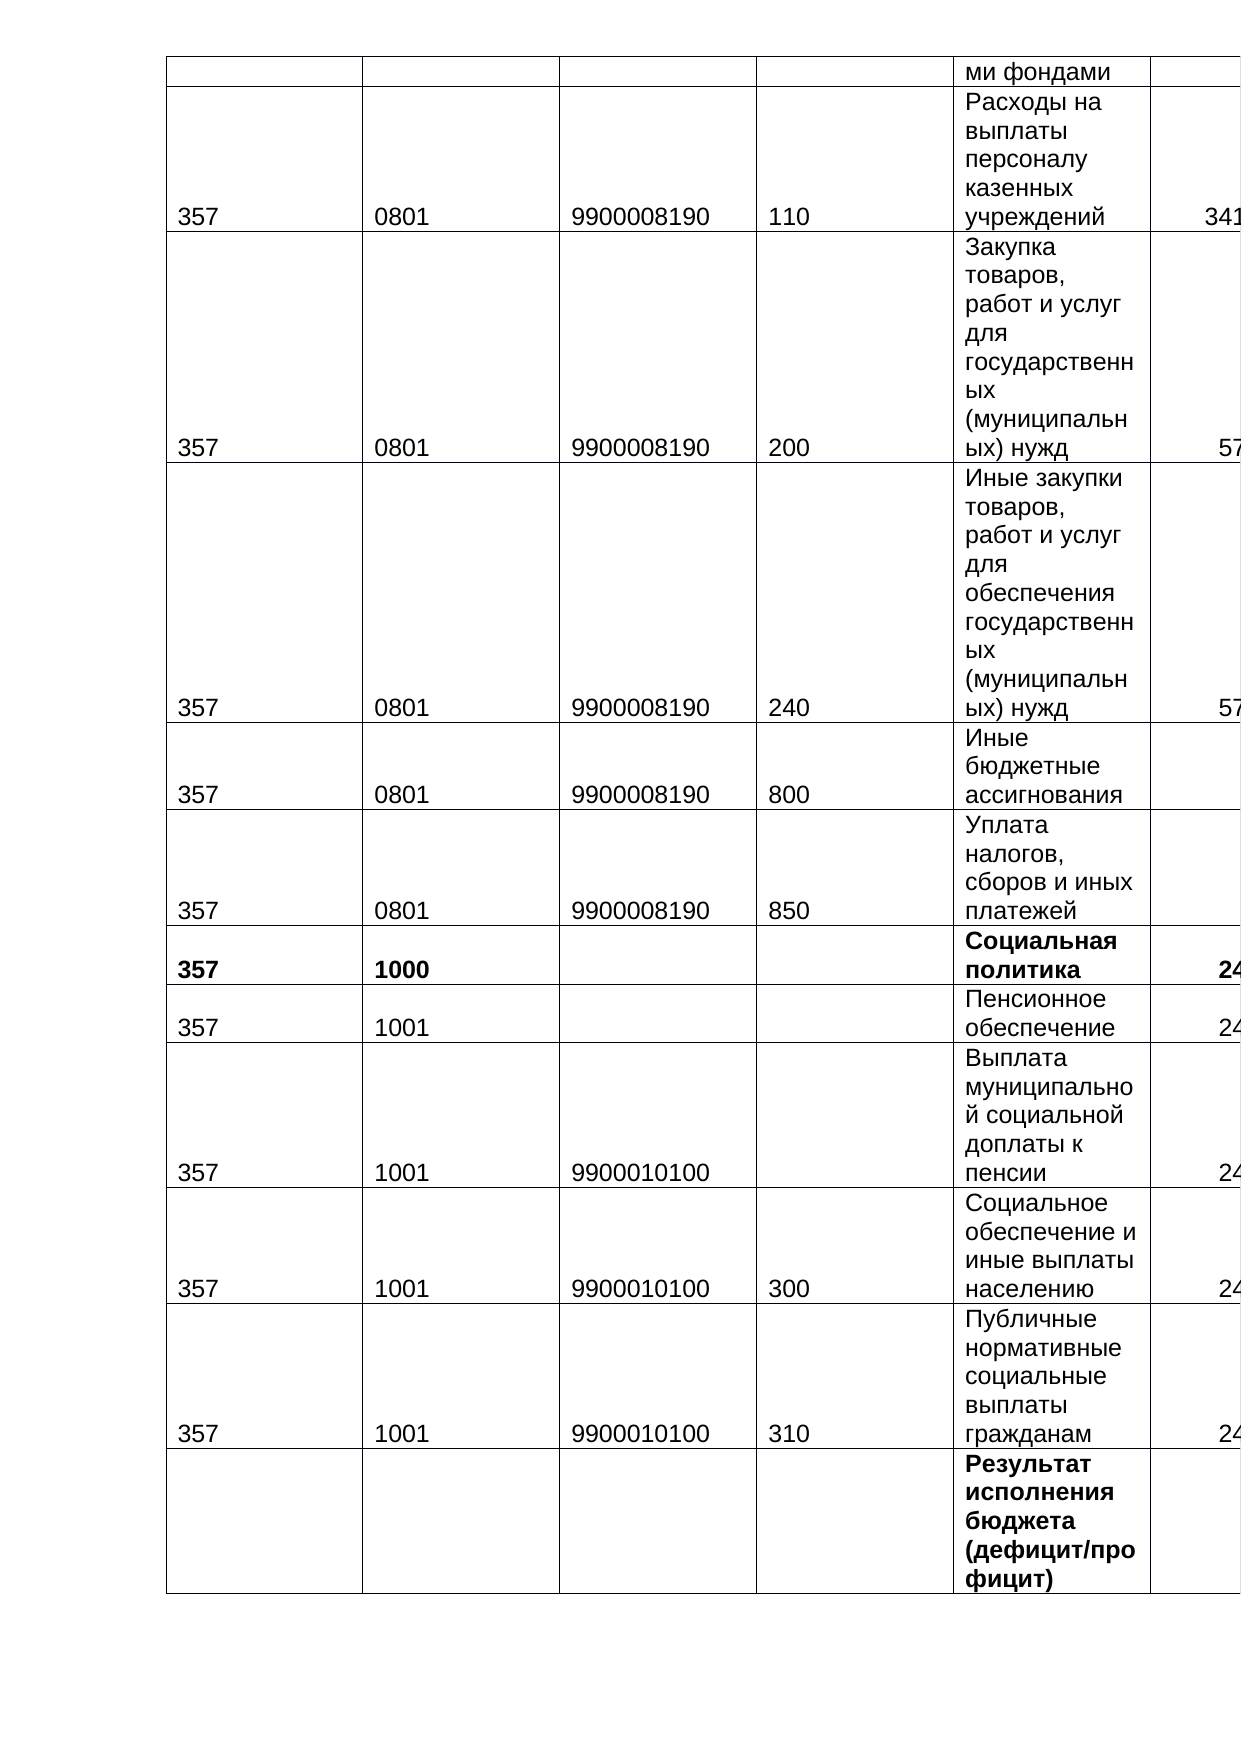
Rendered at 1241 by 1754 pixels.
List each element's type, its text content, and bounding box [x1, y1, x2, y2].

table_cell 0801 [363, 87, 559, 231]
table_cell 240039,00 [1151, 1188, 1240, 1303]
table_cell Результат исполнения бюджета (дефицит/профицит) [954, 1449, 1150, 1592]
table_cell Социальная политика [954, 926, 1150, 983]
table_cell 9900010100 [560, 1043, 756, 1187]
table_cell [363, 1594, 560, 1622]
table_cell [560, 985, 756, 1042]
table_cell [560, 1594, 757, 1622]
table_cell 1001 [363, 1188, 559, 1303]
table_cell 9624,68 [1151, 723, 1240, 809]
table_cell 357 [167, 87, 362, 231]
table_cell 571657,32 [1151, 463, 1240, 722]
table_cell 300 [757, 1188, 953, 1303]
table_cell 357 [167, 232, 362, 462]
table_cell 240039,00 [1151, 926, 1240, 983]
table_cell 0801 [363, 723, 559, 809]
table_cell [954, 1594, 1151, 1622]
table_cell 357 [167, 810, 362, 925]
table_cell 1001 [363, 1043, 559, 1187]
table_cell [757, 926, 953, 983]
table_cell Закупка товаров, работ и услуг для государственных (муниципальных) нужд [954, 232, 1150, 462]
table_cell 240039,00 [1151, 1043, 1240, 1187]
table_cell Публичные нормативные социальные выплаты гражданам [954, 1304, 1150, 1448]
table_cell [757, 1449, 953, 1592]
table_cell [1151, 1594, 1240, 1622]
table_cell 200 [757, 232, 953, 462]
table_cell 9900010100 [560, 1188, 756, 1303]
table_cell 800 [757, 723, 953, 809]
table_cell 9900008190 [560, 463, 756, 722]
table_cell 9624,68 [1151, 810, 1240, 925]
table_cell ми фондами [954, 57, 1150, 86]
table_cell 9900008190 [560, 232, 756, 462]
table_cell 240039,00 [1151, 985, 1240, 1042]
table_cell 0801 [363, 810, 559, 925]
table_cell [757, 1043, 953, 1187]
table_cell 1000 [363, 926, 559, 983]
table_cell 0801 [363, 463, 559, 722]
table_cell 9900008190 [560, 810, 756, 925]
table_cell 9900008190 [560, 723, 756, 809]
table_cell [560, 57, 756, 86]
table_cell [363, 1449, 559, 1592]
table_cell Иные бюджетные ассигнования [954, 723, 1150, 809]
table_cell [363, 57, 559, 86]
table_cell Уплата налогов, сборов и иных платежей [954, 810, 1150, 925]
table_cell 0,00 [1151, 1449, 1240, 1592]
table_cell Социальное обеспечение и иные выплаты населению [954, 1188, 1150, 1303]
table_cell 240039,00 [1151, 1304, 1240, 1448]
table_cell 850 [757, 810, 953, 925]
table_cell 3411534,00 [1151, 57, 1240, 86]
table_cell 357 [167, 1188, 362, 1303]
table_cell 357 [167, 926, 362, 983]
table_cell [757, 57, 953, 86]
table_cell [757, 1594, 954, 1622]
table_cell 357 [167, 1043, 362, 1187]
table_cell 571657,32 [1151, 232, 1240, 462]
table_cell Расходы на выплаты персоналу казенных учреждений [954, 87, 1150, 231]
table_cell 310 [757, 1304, 953, 1448]
table_cell 357 [167, 985, 362, 1042]
table_cell 3411534,00 [1151, 87, 1240, 231]
table_cell Пенсионное обеспечение [954, 985, 1150, 1042]
table_cell 0801 [363, 232, 559, 462]
table_cell [560, 1449, 756, 1592]
table_cell 1001 [363, 1304, 559, 1448]
table_cell [166, 1594, 363, 1622]
table_cell 240 [757, 463, 953, 722]
table_cell 110 [757, 87, 953, 231]
table_cell 1001 [363, 985, 559, 1042]
table_cell [167, 57, 362, 86]
table_cell Выплата муниципальной социальной доплаты к пенсии [954, 1043, 1150, 1187]
table_cell 9900010100 [560, 1304, 756, 1448]
table_cell [560, 926, 756, 983]
table_cell Иные закупки товаров, работ и услуг для обеспечения государственных (муниципальных) нужд [954, 463, 1150, 722]
table_cell 357 [167, 1304, 362, 1448]
table_cell [167, 1449, 362, 1592]
table_cell 9900008190 [560, 87, 756, 231]
table_cell [757, 985, 953, 1042]
table_cell 357 [167, 463, 362, 722]
table_cell 357 [167, 723, 362, 809]
